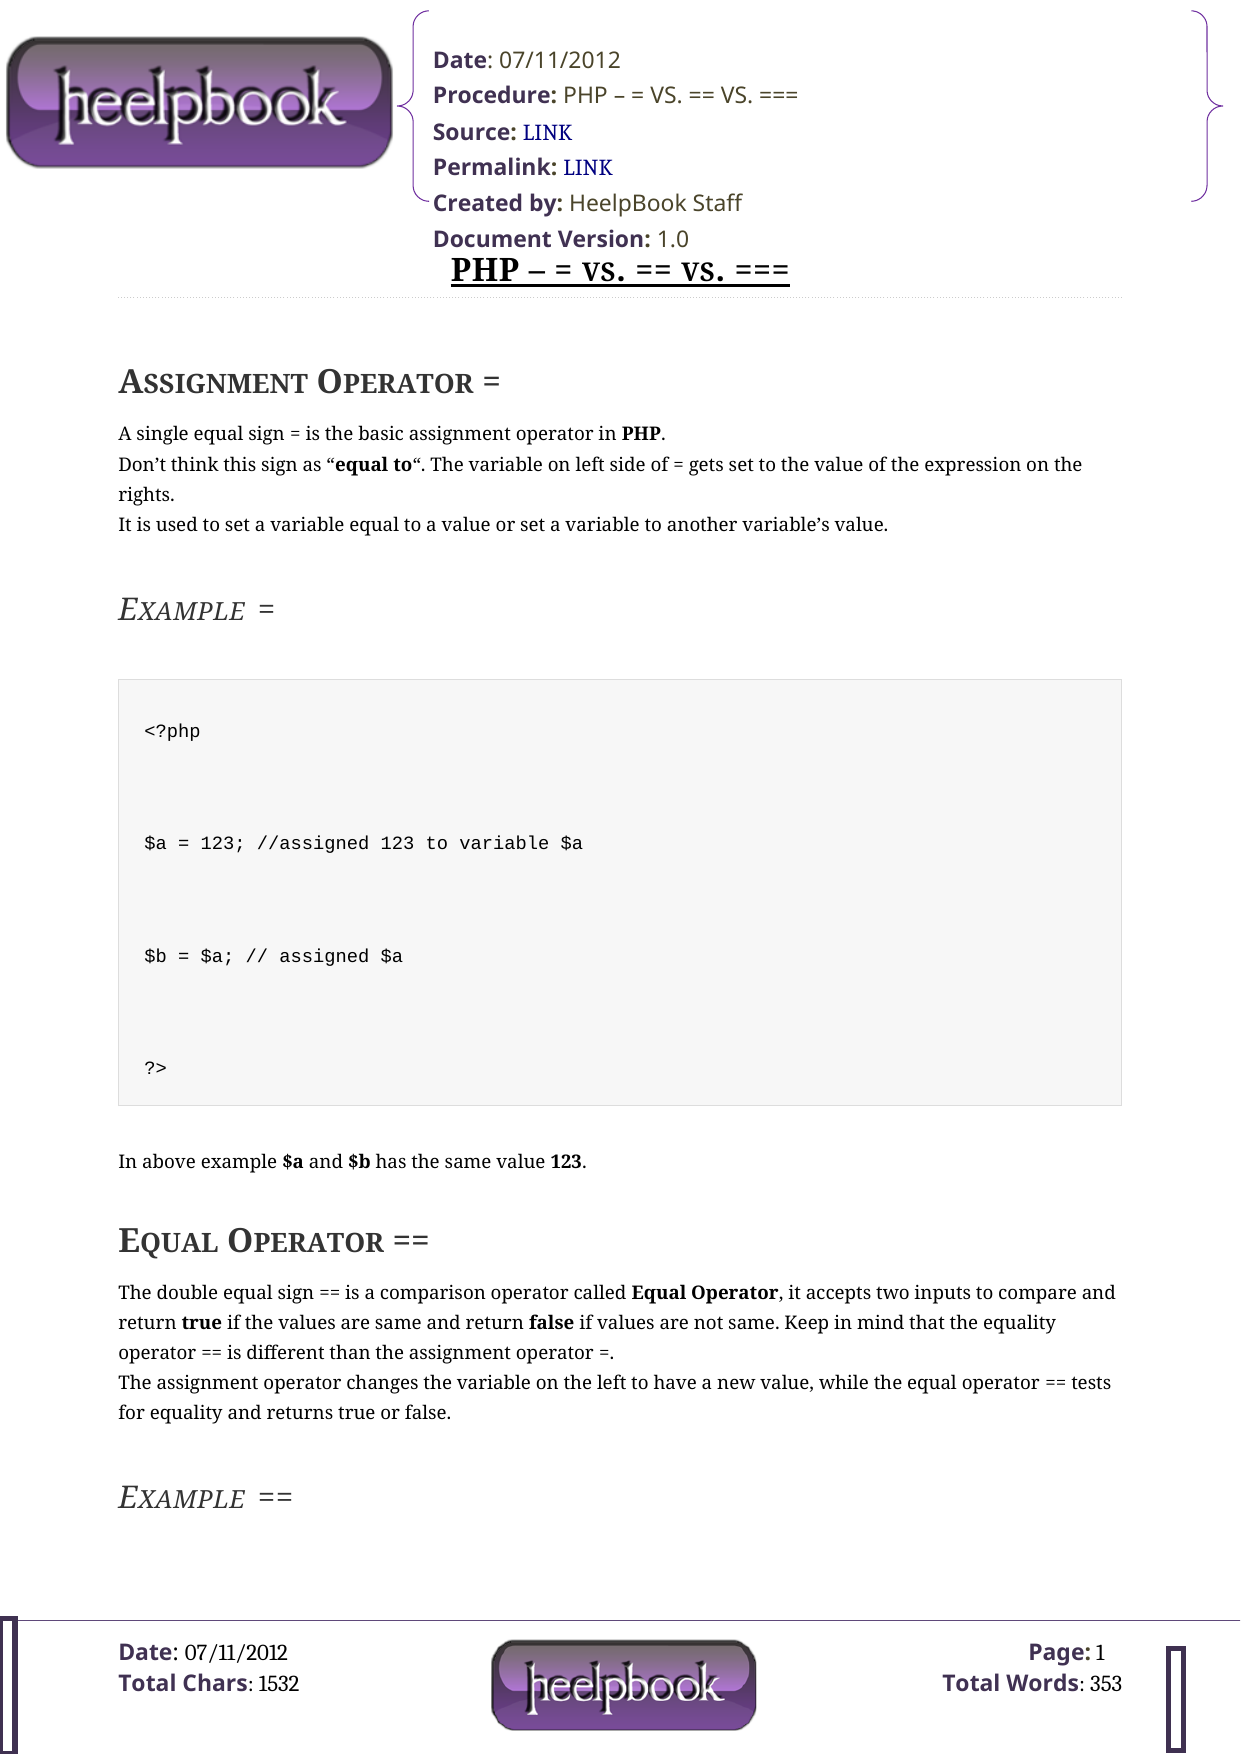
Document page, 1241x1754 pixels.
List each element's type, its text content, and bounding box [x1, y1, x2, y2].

subtitle Equal Operator == [118, 1216, 1122, 1262]
text $a = 123; //assigned 123 to variable $a [119, 792, 1121, 855]
text It is used to set a variable equal to a value or set a variable to another variable’s value. [118, 506, 1122, 537]
text A single equal sign = is the basic assignment operator in PHP. [118, 416, 1122, 446]
subtitle Example = [118, 587, 1122, 629]
subtitle PHP – = vs. == vs. === [118, 247, 1122, 298]
text In above example $a and $b has the same value 123. [118, 1144, 1122, 1174]
text The double equal sign == is a comparison operator called Equal Operator, it accepts two inputs to compare and return true if the values are same and return false if values are not same. Keep in mind that the equality operator == is different than the assignment operator =. [118, 1274, 1122, 1365]
text ?> [119, 1017, 1121, 1105]
subtitle Assignment Operator = [118, 358, 1122, 404]
text <?php [119, 680, 1121, 743]
text The assignment operator changes the variable on the left to have a new value, while the equal operator == tests for equality and returns true or false. [118, 1365, 1122, 1425]
subtitle Example == [118, 1475, 1122, 1517]
text Don’t think this sign as “equal to“. The variable on left side of = gets set to the value of the expression on the rights. [118, 446, 1122, 506]
text $b = $a; // assigned $a [119, 904, 1121, 968]
